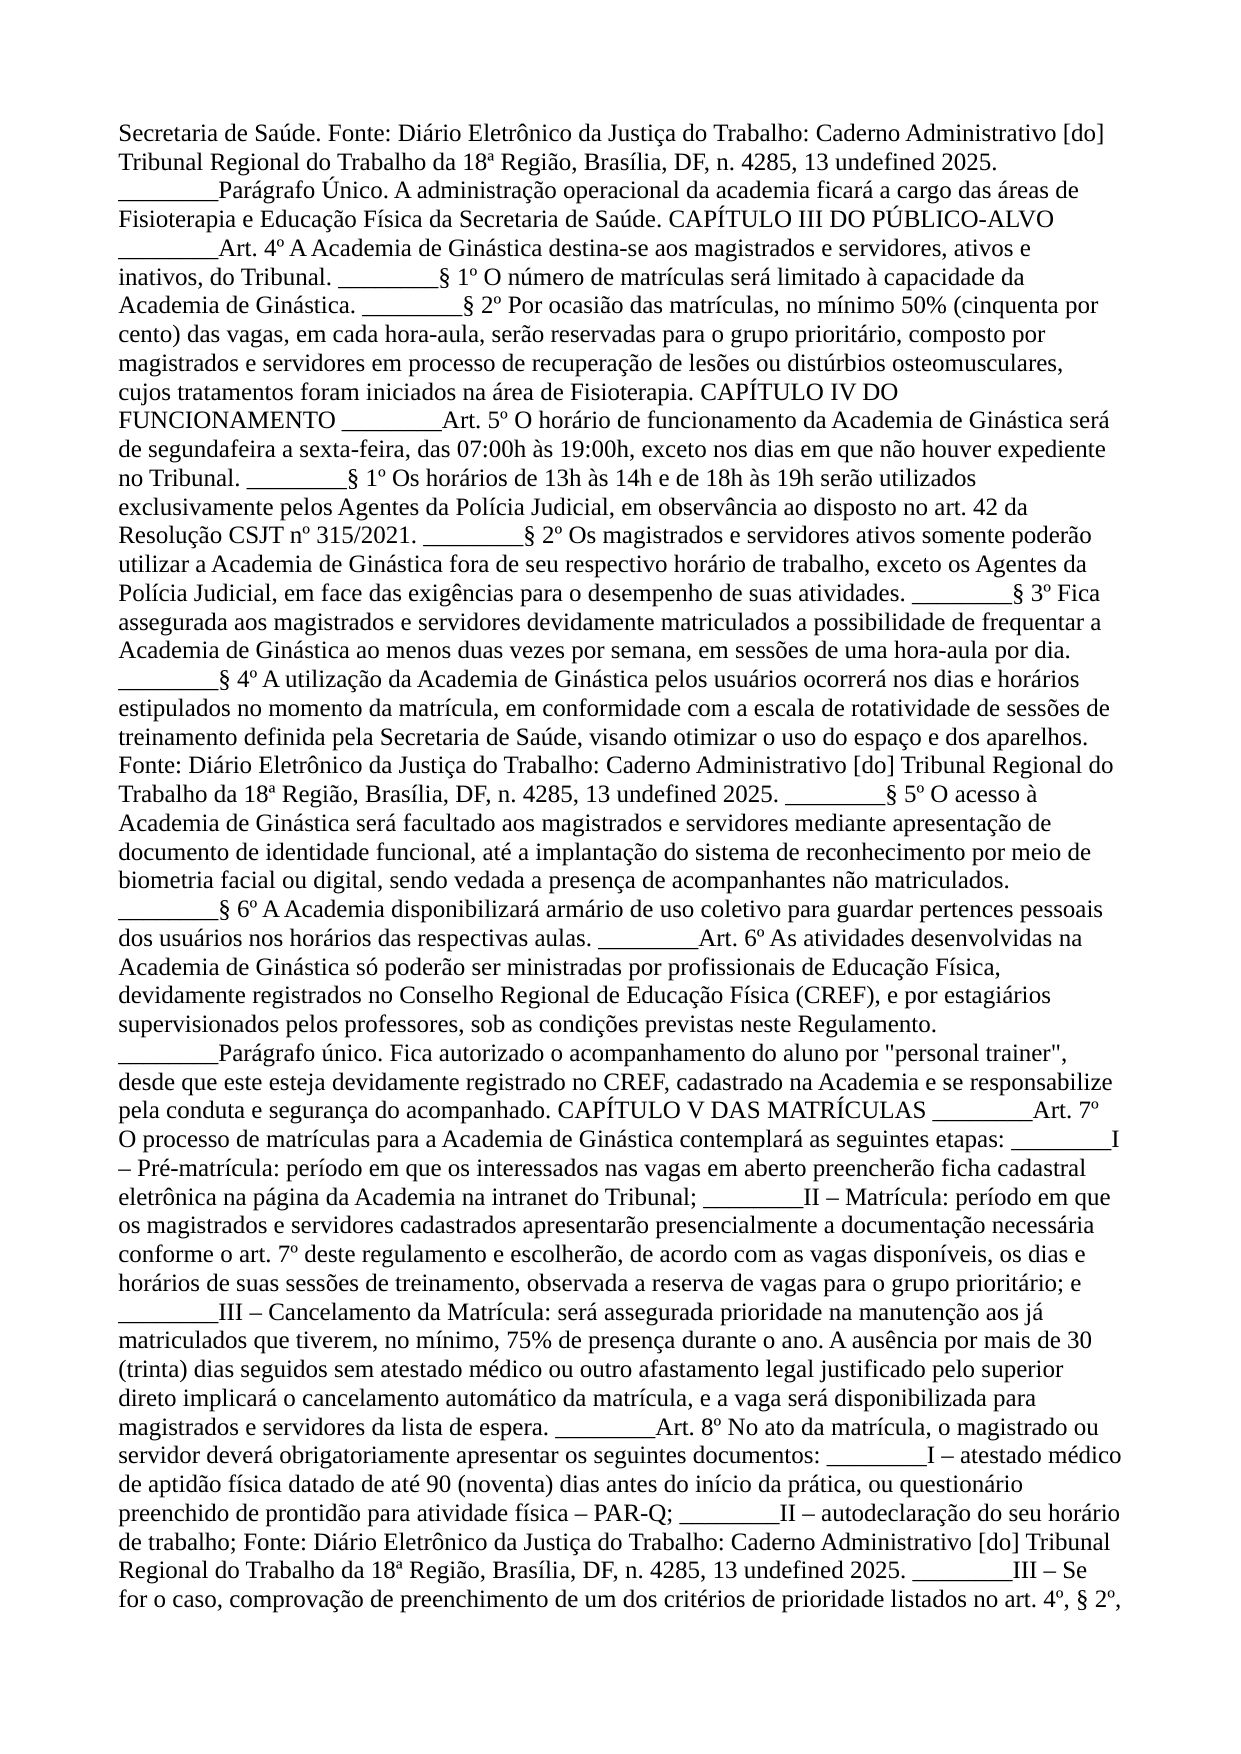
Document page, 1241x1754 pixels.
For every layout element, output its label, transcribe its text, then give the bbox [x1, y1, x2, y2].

text Secretaria de Saúde. Fonte: Diário Eletrônico da Justiça do Trabalho: Caderno Administrativo [do] Tribunal Regional do Trabalho da 18ª Região, Brasília, DF, n. 4285, 13 undefined 2025. ________Parágrafo Único. A administração operacional da academia ficará a cargo das áreas de Fisioterapia e Educação Física da Secretaria de Saúde. CAPÍTULO III DO PÚBLICO-ALVO ________Art. 4º A Academia de Ginástica destina-se aos magistrados e servidores, ativos e inativos, do Tribunal. ________§ 1º O número de matrículas será limitado à capacidade da Academia de Ginástica. ________§ 2º Por ocasião das matrículas, no mínimo 50% (cinquenta por cento) das vagas, em cada hora-aula, serão reservadas para o grupo prioritário, composto por magistrados e servidores em processo de recuperação de lesões ou distúrbios osteomusculares, cujos tratamentos foram iniciados na área de Fisioterapia. CAPÍTULO IV DO FUNCIONAMENTO ________Art. 5º O horário de funcionamento da Academia de Ginástica será de segundafeira a sexta-feira, das 07:00h às 19:00h, exceto nos dias em que não houver expediente no Tribunal. ________§ 1º Os horários de 13h às 14h e de 18h às 19h serão utilizados exclusivamente pelos Agentes da Polícia Judicial, em observância ao disposto no art. 42 da Resolução CSJT nº 315/2021. ________§ 2º Os magistrados e servidores ativos somente poderão utilizar a Academia de Ginástica fora de seu respectivo horário de trabalho, exceto os Agentes da Polícia Judicial, em face das exigências para o desempenho de suas atividades. ________§ 3º Fica assegurada aos magistrados e servidores devidamente matriculados a possibilidade de frequentar a Academia de Ginástica ao menos duas vezes por semana, em sessões de uma hora-aula por dia. ________§ 4º A utilização da Academia de Ginástica pelos usuários ocorrerá nos dias e horários estipulados no momento da matrícula, em conformidade com a escala de rotatividade de sessões de treinamento definida pela Secretaria de Saúde, visando otimizar o uso do espaço e dos aparelhos. Fonte: Diário Eletrônico da Justiça do Trabalho: Caderno Administrativo [do] Tribunal Regional do Trabalho da 18ª Região, Brasília, DF, n. 4285, 13 undefined 2025. ________§ 5º O acesso à Academia de Ginástica será facultado aos magistrados e servidores mediante apresentação de documento de identidade funcional, até a implantação do sistema de reconhecimento por meio de biometria facial ou digital, sendo vedada a presença de acompanhantes não matriculados. ________§ 6º A Academia disponibilizará armário de uso coletivo para guardar pertences pessoais dos usuários nos horários das respectivas aulas. ________Art. 6º As atividades desenvolvidas na Academia de Ginástica só poderão ser ministradas por profissionais de Educação Física, devidamente registrados no Conselho Regional de Educação Física (CREF), e por estagiários supervisionados pelos professores, sob as condições previstas neste Regulamento. ________Parágrafo único. Fica autorizado o acompanhamento do aluno por "personal trainer", desde que este esteja devidamente registrado no CREF, cadastrado na Academia e se responsabilize pela conduta e segurança do acompanhado. CAPÍTULO V DAS MATRÍCULAS ________Art. 7º O processo de matrículas para a Academia de Ginástica contemplará as seguintes etapas: ________I – Pré-matrícula: período em que os interessados nas vagas em aberto preencherão ficha cadastral eletrônica na página da Academia na intranet do Tribunal; ________II – Matrícula: período em que os magistrados e servidores cadastrados apresentarão presencialmente a documentação necessária conforme o art. 7º deste regulamento e escolherão, de acordo com as vagas disponíveis, os dias e horários de suas sessões de treinamento, observada a reserva de vagas para o grupo prioritário; e ________III – Cancelamento da Matrícula: será assegurada prioridade na manutenção aos já matriculados que tiverem, no mínimo, 75% de presença durante o ano. A ausência por mais de 30 (trinta) dias seguidos sem atestado médico ou outro afastamento legal justificado pelo superior direto implicará o cancelamento automático da matrícula, e a vaga será disponibilizada para magistrados e servidores da lista de espera. ________Art. 8º No ato da matrícula, o magistrado ou servidor deverá obrigatoriamente apresentar os seguintes documentos: ________I – atestado médico de aptidão física datado de até 90 (noventa) dias antes do início da prática, ou questionário preenchido de prontidão para atividade física – PAR-Q; ________II – autodeclaração do seu horário de trabalho; Fonte: Diário Eletrônico da Justiça do Trabalho: Caderno Administrativo [do] Tribunal Regional do Trabalho da 18ª Região, Brasília, DF, n. 4285, 13 undefined 2025. ________III – Se for o caso, comprovação de preenchimento de um dos critérios de prioridade listados no art. 4º, § 2º, [118, 118, 1122, 1613]
